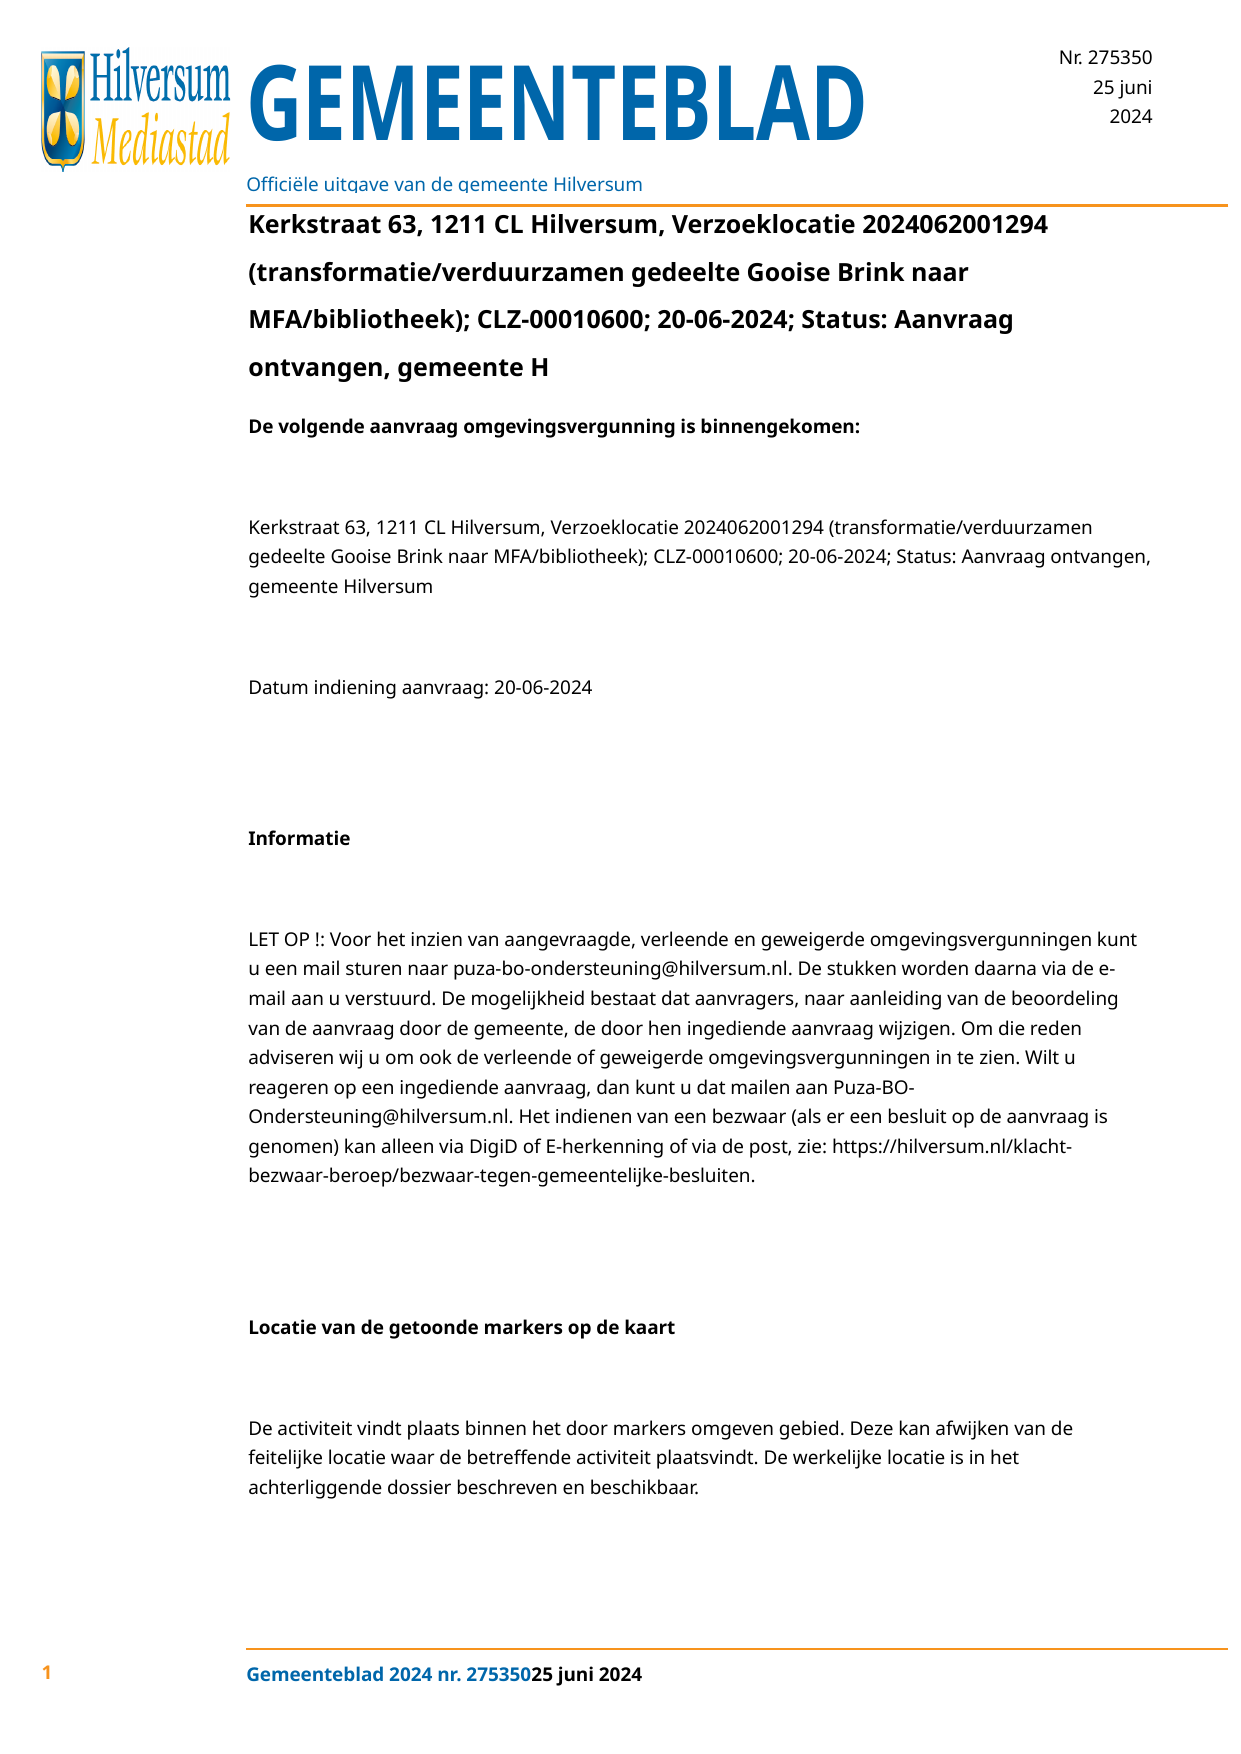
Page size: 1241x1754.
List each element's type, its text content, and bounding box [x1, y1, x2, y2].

text Kerkstraat 63, 1211 CL Hilversum, Verzoeklocatie 2024062001294 (transformatie/verduurzamen gedeelte Gooise Brink naar MFA/bibliotheek); CLZ-00010600; 20-06-2024; Status: Aanvraag ontvangen, gemeente H [248, 207, 1152, 384]
text Informatie [248, 825, 1152, 851]
text Datum indiening aanvraag: 20-06-2024 [248, 674, 1152, 700]
text De activiteit vindt plaats binnen het door markers omgeven gebied. Deze kan afwijken van de feitelijke locatie waar de betreffende activiteit plaatsvindt. De werkelijke locatie is in het achterliggende dossier beschreven en beschikbaar. [248, 1415, 1152, 1500]
text De volgende aanvraag omgevingsvergunning is binnengekomen: [248, 413, 1152, 439]
text Locatie van de getoonde markers op de kaart [248, 1314, 1152, 1340]
text Kerkstraat 63, 1211 CL Hilversum, Verzoeklocatie 2024062001294 (transformatie/verduurzamen gedeelte Gooise Brink naar MFA/bibliotheek); CLZ-00010600; 20-06-2024; Status: Aanvraag ontvangen, gemeente Hilversum [248, 514, 1152, 599]
picture [41, 47, 231, 172]
text LET OP !: Voor het inzien van aangevraagde, verleende en geweigerde omgevingsvergunningen kunt u een mail sturen naar puza-bo-ondersteuning@hilversum.nl. De stukken worden daarna via de e-mail aan u verstuurd. De mogelijkheid bestaat dat aanvragers, naar aanleiding van de beoordeling van de aanvraag door de gemeente, de door hen ingediende aanvraag wijzigen. Om die reden adviseren wij u om ook de verleende of geweigerde omgevingsvergunningen in te zien. Wilt u reageren op een ingediende aanvraag, dan kunt u dat mailen aan Puza-BO-Ondersteuning@hilversum.nl. Het indienen van een bezwaar (als er een besluit op de aanvraag is genomen) kan alleen via DigiD of E-herkenning of via de post, zie: https://hilversum.nl/klacht-bezwaar-beroep/bezwaar-tegen-gemeentelijke-besluiten. [248, 926, 1152, 1188]
